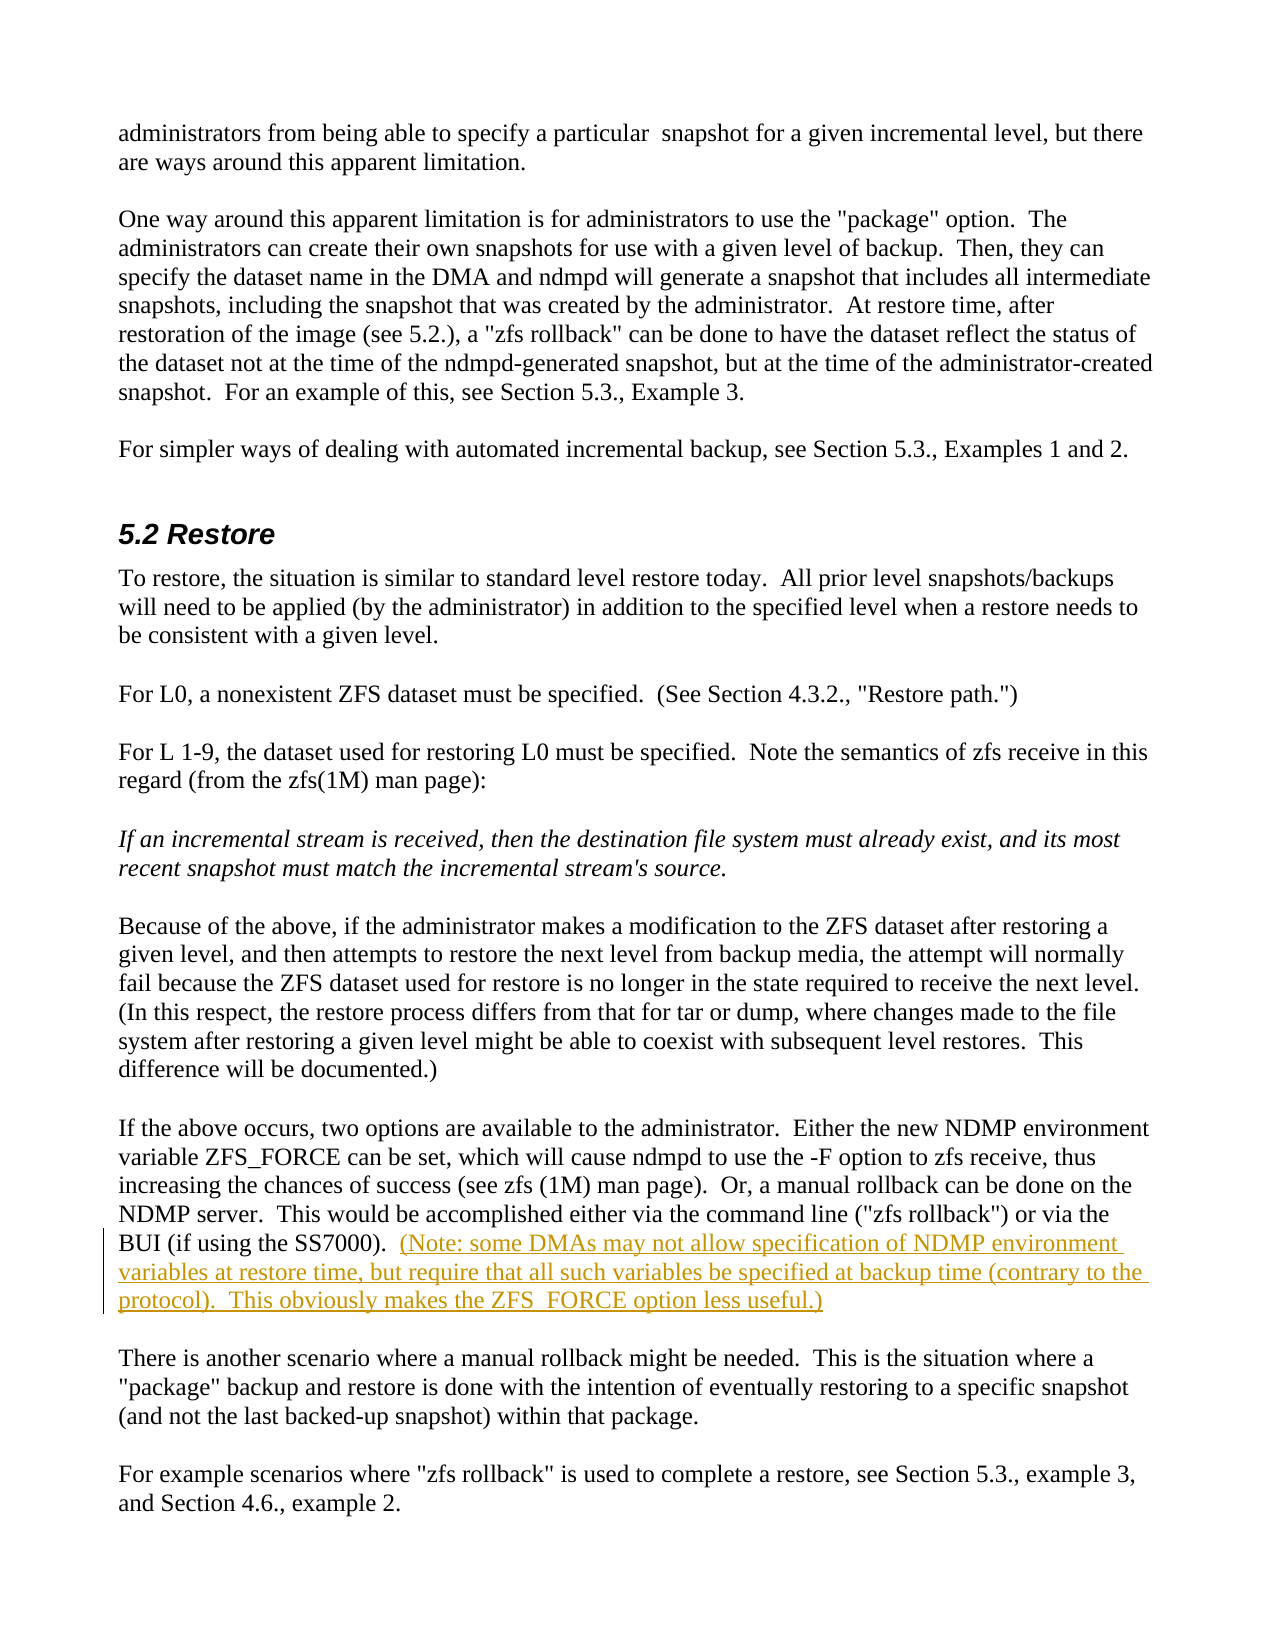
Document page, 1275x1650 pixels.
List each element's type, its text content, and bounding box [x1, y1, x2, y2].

text Because of the above, if the administrator makes a modification to the ZFS dataset after restoring a given level, and then attempts to restore the next level from backup media, the attempt will normally fail because the ZFS dataset used for restore is no longer in the state required to receive the next level. (In this respect, the restore process differs from that for tar or dump, where changes made to the file system after restoring a given level might be able to coexist with subsequent level restores. This difference will be documented.) [118, 911, 1157, 1083]
text If the above occurs, two options are available to the administrator. Either the new NDMP environment variable ZFS_FORCE can be set, which will cause ndmpd to use the -F option to zfs receive, thus increasing the chances of success (see zfs (1M) man page). Or, a manual rollback can be done on the NDMP server. This would be accomplished either via the command line ("zfs rollback") or via the BUI (if using the SS7000). (Note: some DMAs may not allow specification of NDMP environment variables at restore time, but require that all such variables be specified at backup time (contrary to the protocol). This obviously makes the ZFS_FORCE option less useful.) [118, 1113, 1157, 1314]
text administrators from being able to specify a particular snapshot for a given incremental level, but there are ways around this apparent limitation. [118, 118, 1157, 176]
text To restore, the situation is similar to standard level restore today. All prior level snapshots/backups will need to be applied (by the administrator) in addition to the specified level when a restore needs to be consistent with a given level. [118, 563, 1157, 649]
text There is another scenario where a manual rollback might be needed. This is the situation where a "package" backup and restore is done with the intention of eventually restoring to a specific snapshot (and not the last backed-up snapshot) within that package. [118, 1343, 1157, 1430]
text For simpler ways of dealing with automated incremental backup, see Section 5.3., Examples 1 and 2. [118, 434, 1157, 463]
text For example scenarios where "zfs rollback" is used to complete a restore, see Section 5.3., example 3, and Section 4.6., example 2. [118, 1459, 1157, 1517]
text One way around this apparent limitation is for administrators to use the "package" option. The administrators can create their own snapshots for use with a given level of backup. Then, they can specify the dataset name in the DMA and ndmpd will generate a snapshot that includes all intermediate snapshots, including the snapshot that was created by the administrator. At restore time, after restoration of the image (see 5.2.), a "zfs rollback" can be done to have the dataset reflect the status of the dataset not at the time of the ndmpd-generated snapshot, but at the time of the administrator-created snapshot. For an example of this, see Section 5.3., Example 3. [118, 204, 1157, 406]
text If an incremental stream is received, then the destination file system must already exist, and its most recent snapshot must match the incremental stream's source. [118, 824, 1157, 881]
text For L0, a nonexistent ZFS dataset must be specified. (See Section 4.3.2., "Restore path.") [118, 679, 1157, 707]
subtitle 5.2 Restore [118, 517, 1157, 550]
text For L 1-9, the dataset used for restoring L0 must be specified. Note the semantics of zfs receive in this regard (from the zfs(1M) man page): [118, 737, 1157, 794]
